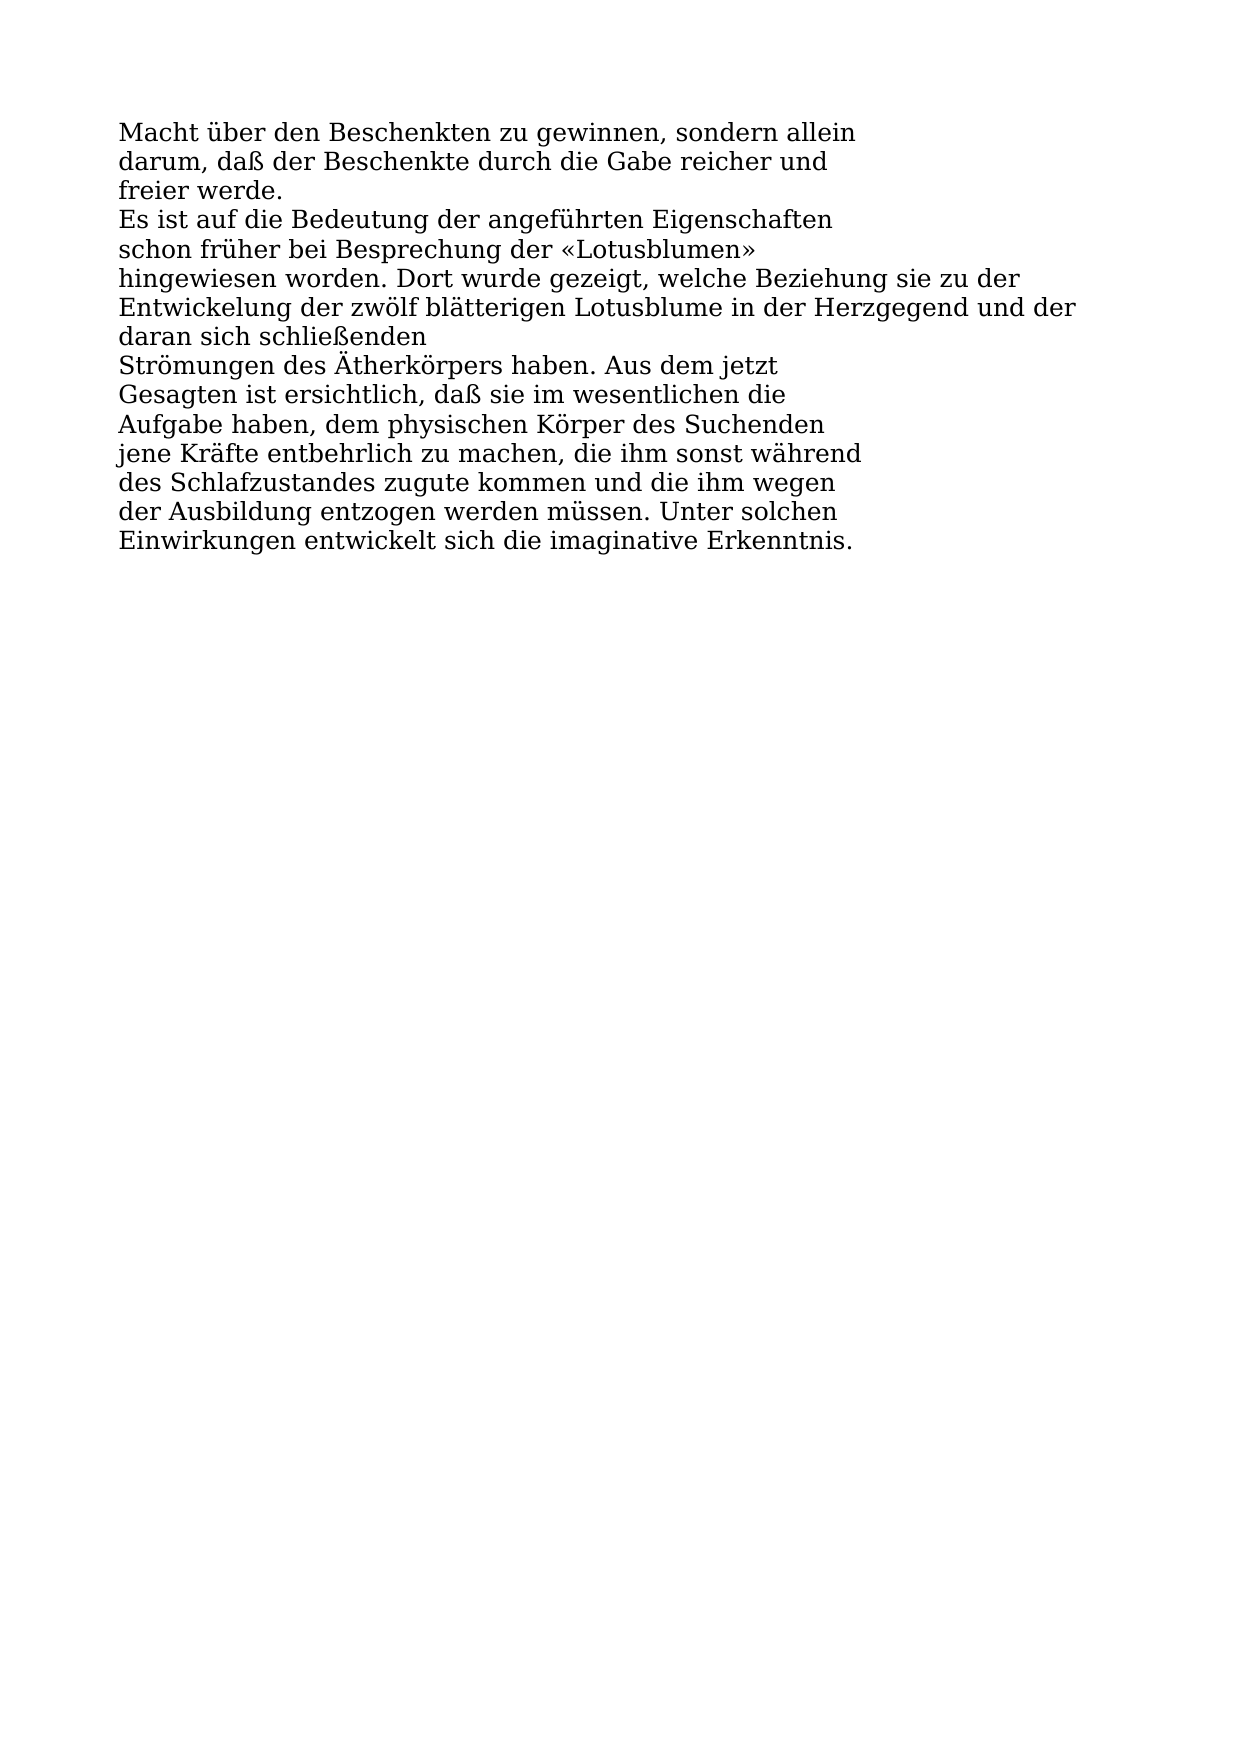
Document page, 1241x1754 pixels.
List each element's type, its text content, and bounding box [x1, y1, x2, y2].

text hingewiesen worden. Dort wurde gezeigt, welche Beziehung sie zu der Entwickelung der zwölf blätterigen Lotusblume in der Herzgegend und der daran sich schließenden [118, 264, 1122, 351]
text der Ausbildung entzogen werden müssen. Unter solchen [118, 497, 1122, 526]
text Macht über den Beschenkten zu gewinnen, sondern allein [118, 118, 1122, 147]
text freier werde. [118, 176, 1122, 206]
text jene Kräfte entbehrlich zu machen, die ihm sonst während [118, 439, 1122, 468]
text darum, daß der Beschenkte durch die Gabe reicher und [118, 147, 1122, 176]
text des Schlafzustandes zugute kommen und die ihm wegen [118, 468, 1122, 497]
text Einwirkungen entwickelt sich die imaginative Erkenntnis. [118, 526, 1122, 556]
text Strömungen des Ätherkörpers haben. Aus dem jetzt [118, 351, 1122, 381]
text Es ist auf die Bedeutung der angeführten Eigenschaften [118, 206, 1122, 235]
text schon früher bei Besprechung der «Lotusblumen» [118, 235, 1122, 264]
text Aufgabe haben, dem physischen Körper des Suchenden [118, 410, 1122, 439]
text Gesagten ist ersichtlich, daß sie im wesentlichen die [118, 381, 1122, 410]
